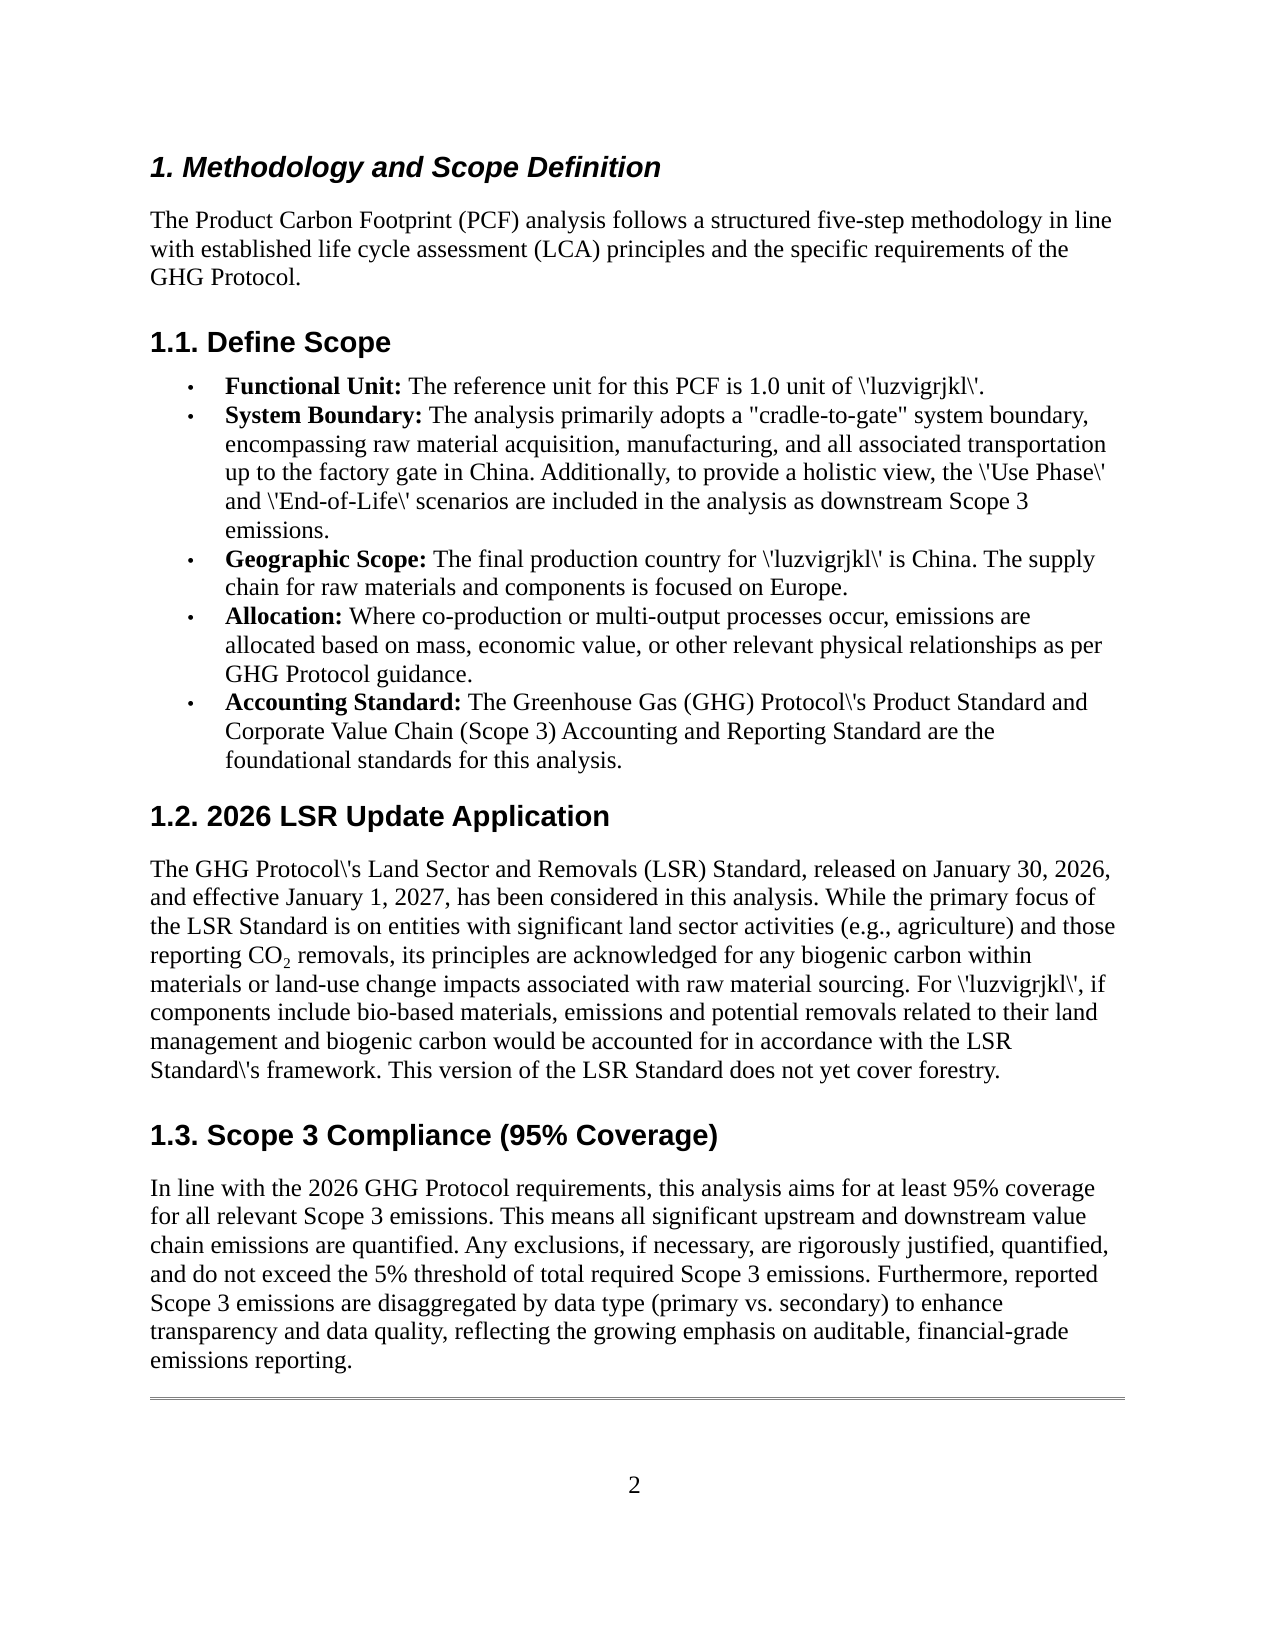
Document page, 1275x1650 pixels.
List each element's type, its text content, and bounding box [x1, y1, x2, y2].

text The GHG Protocol\'s Land Sector and Removals (LSR) Standard, released on January 30, 2026, and effective January 1, 2027, has been considered in this analysis. While the primary focus of the LSR Standard is on entities with significant land sector activities (e.g., agriculture) and those reporting CO₂ removals, its principles are acknowledged for any biogenic carbon within materials or land-use change impacts associated with raw material sourcing. For \'luzvigrjkl\', if components include bio-based materials, emissions and potential removals related to their land management and biogenic carbon would be accounted for in accordance with the LSR Standard\'s framework. This version of the LSR Standard does not yet cover forestry. [150, 854, 1125, 1084]
list System Boundary: The analysis primarily adopts a "cradle-to-gate" system boundary, encompassing raw material acquisition, manufacturing, and all associated transportation up to the factory gate in China. Additionally, to provide a holistic view, the \'Use Phase\' and \'End-of-Life\' scenarios are included in the analysis as downstream Scope 3 emissions. [187, 400, 1125, 544]
list Functional Unit: The reference unit for this PCF is 1.0 unit of \'luzvigrjkl\'. [187, 371, 1125, 400]
list Allocation: Where co-production or multi-output processes occur, emissions are allocated based on mass, economic value, or other relevant physical relationships as per GHG Protocol guidance. [187, 601, 1125, 687]
text The Product Carbon Footprint (PCF) analysis follows a structured five-step methodology in line with established life cycle assessment (LCA) principles and the specific requirements of the GHG Protocol. [150, 205, 1125, 291]
text In line with the 2026 GHG Protocol requirements, this analysis aims for at least 95% coverage for all relevant Scope 3 emissions. This means all significant upstream and downstream value chain emissions are quantified. Any exclusions, if necessary, are rigorously justified, quantified, and do not exceed the 5% threshold of total required Scope 3 emissions. Furthermore, reported Scope 3 emissions are disaggregated by data type (primary vs. secondary) to enhance transparency and data quality, reflecting the growing emphasis on auditable, financial-grade emissions reporting. [150, 1173, 1125, 1374]
subtitle 1.3. Scope 3 Compliance (95% Coverage) [150, 1118, 1125, 1151]
subtitle 1. Methodology and Scope Definition [150, 150, 1125, 183]
list Accounting Standard: The Greenhouse Gas (GHG) Protocol\'s Product Standard and Corporate Value Chain (Scope 3) Accounting and Reporting Standard are the foundational standards for this analysis. [187, 687, 1125, 774]
subtitle 1.2. 2026 LSR Update Application [150, 799, 1125, 832]
subtitle 1.1. Define Scope [150, 325, 1125, 359]
list Geographic Scope: The final production country for \'luzvigrjkl\' is China. The supply chain for raw materials and components is focused on Europe. [187, 544, 1125, 601]
